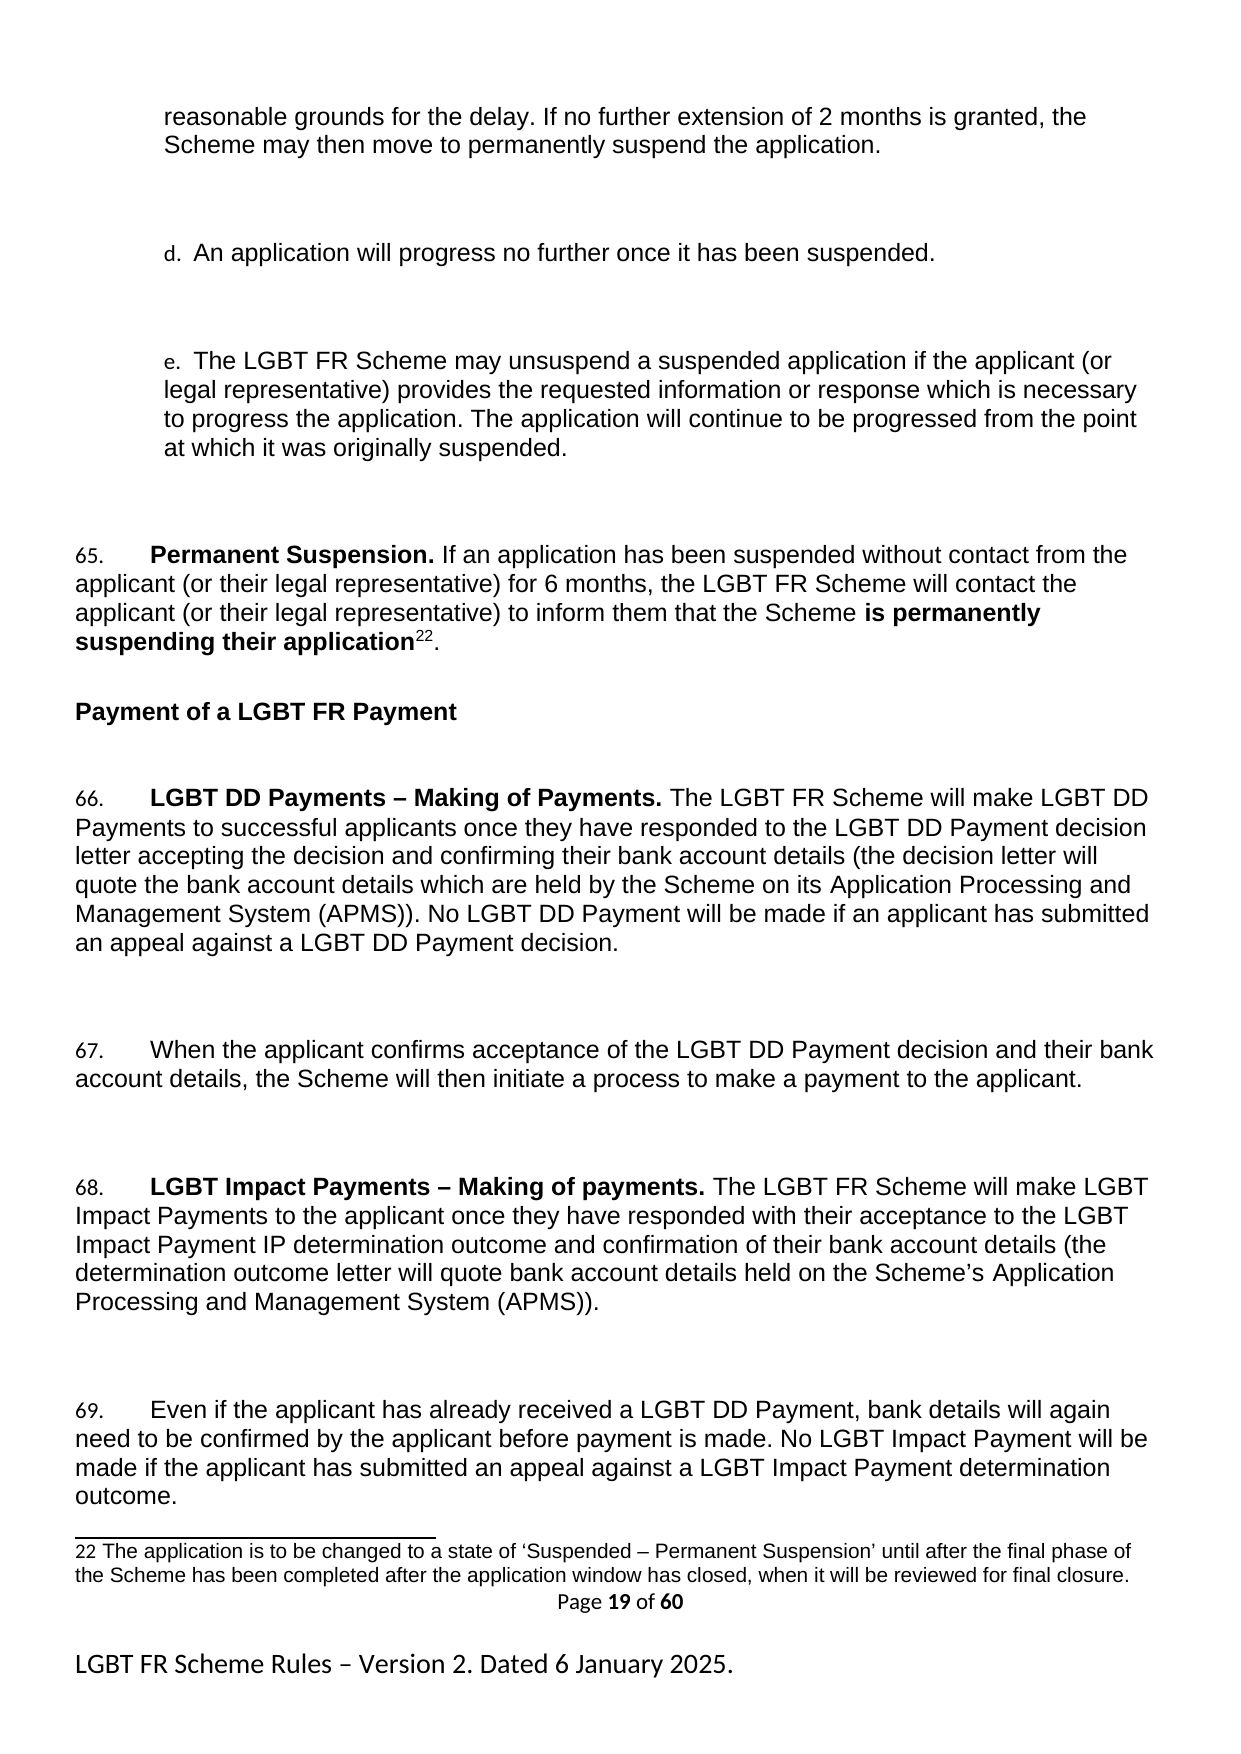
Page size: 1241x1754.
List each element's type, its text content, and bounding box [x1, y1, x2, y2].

subtitle Payment of a LGBT FR Payment [75, 697, 1165, 726]
list Permanent Suspension. If an application has been suspended without contact from the applicant (or their legal representative) for 6 months, the LGBT FR Scheme will contact the applicant (or their legal representative) to inform them that the Scheme is permanently suspending their application. [75, 540, 1165, 656]
list LGBT DD Payments – Making of Payments. The LGBT FR Scheme will make LGBT DD Payments to successful applicants once they have responded to the LGBT DD Payment decision letter accepting the decision and confirming their bank account details (the decision letter will quote the bank account details which are held by the Scheme on its Application Processing and Management System (APMS)). No LGBT DD Payment will be made if an applicant has submitted an appeal against a LGBT DD Payment decision. [75, 783, 1165, 956]
list The LGBT FR Scheme may unsuspend a suspended application if the applicant (or legal representative) provides the requested information or response which is necessary to progress the application. The application will continue to be progressed from the point at which it was originally suspended. [164, 346, 1165, 461]
list reasonable grounds for the delay. If no further extension of 2 months is granted, the Scheme may then move to permanently suspend the application. [164, 102, 1165, 159]
list The application is to be changed to a state of ‘Suspended – Permanent Suspension’ until after the final phase of the Scheme has been completed after the application window has closed, when it will be reviewed for final closure. [75, 1538, 1165, 1587]
list LGBT Impact Payments – Making of payments. The LGBT FR Scheme will make LGBT Impact Payments to the applicant once they have responded with their acceptance to the LGBT Impact Payment IP determination outcome and confirmation of their bank account details (the determination outcome letter will quote bank account details held on the Scheme’s Application Processing and Management System (APMS)). [75, 1172, 1165, 1316]
list When the applicant confirms acceptance of the LGBT DD Payment decision and their bank account details, the Scheme will then initiate a process to make a payment to the applicant. [75, 1035, 1165, 1093]
list Even if the applicant has already received a LGBT DD Payment, bank details will again need to be confirmed by the applicant before payment is made. No LGBT Impact Payment will be made if the applicant has submitted an appeal against a LGBT Impact Payment determination outcome. [75, 1395, 1165, 1510]
list An application will progress no further once it has been suspended. [164, 238, 1165, 267]
